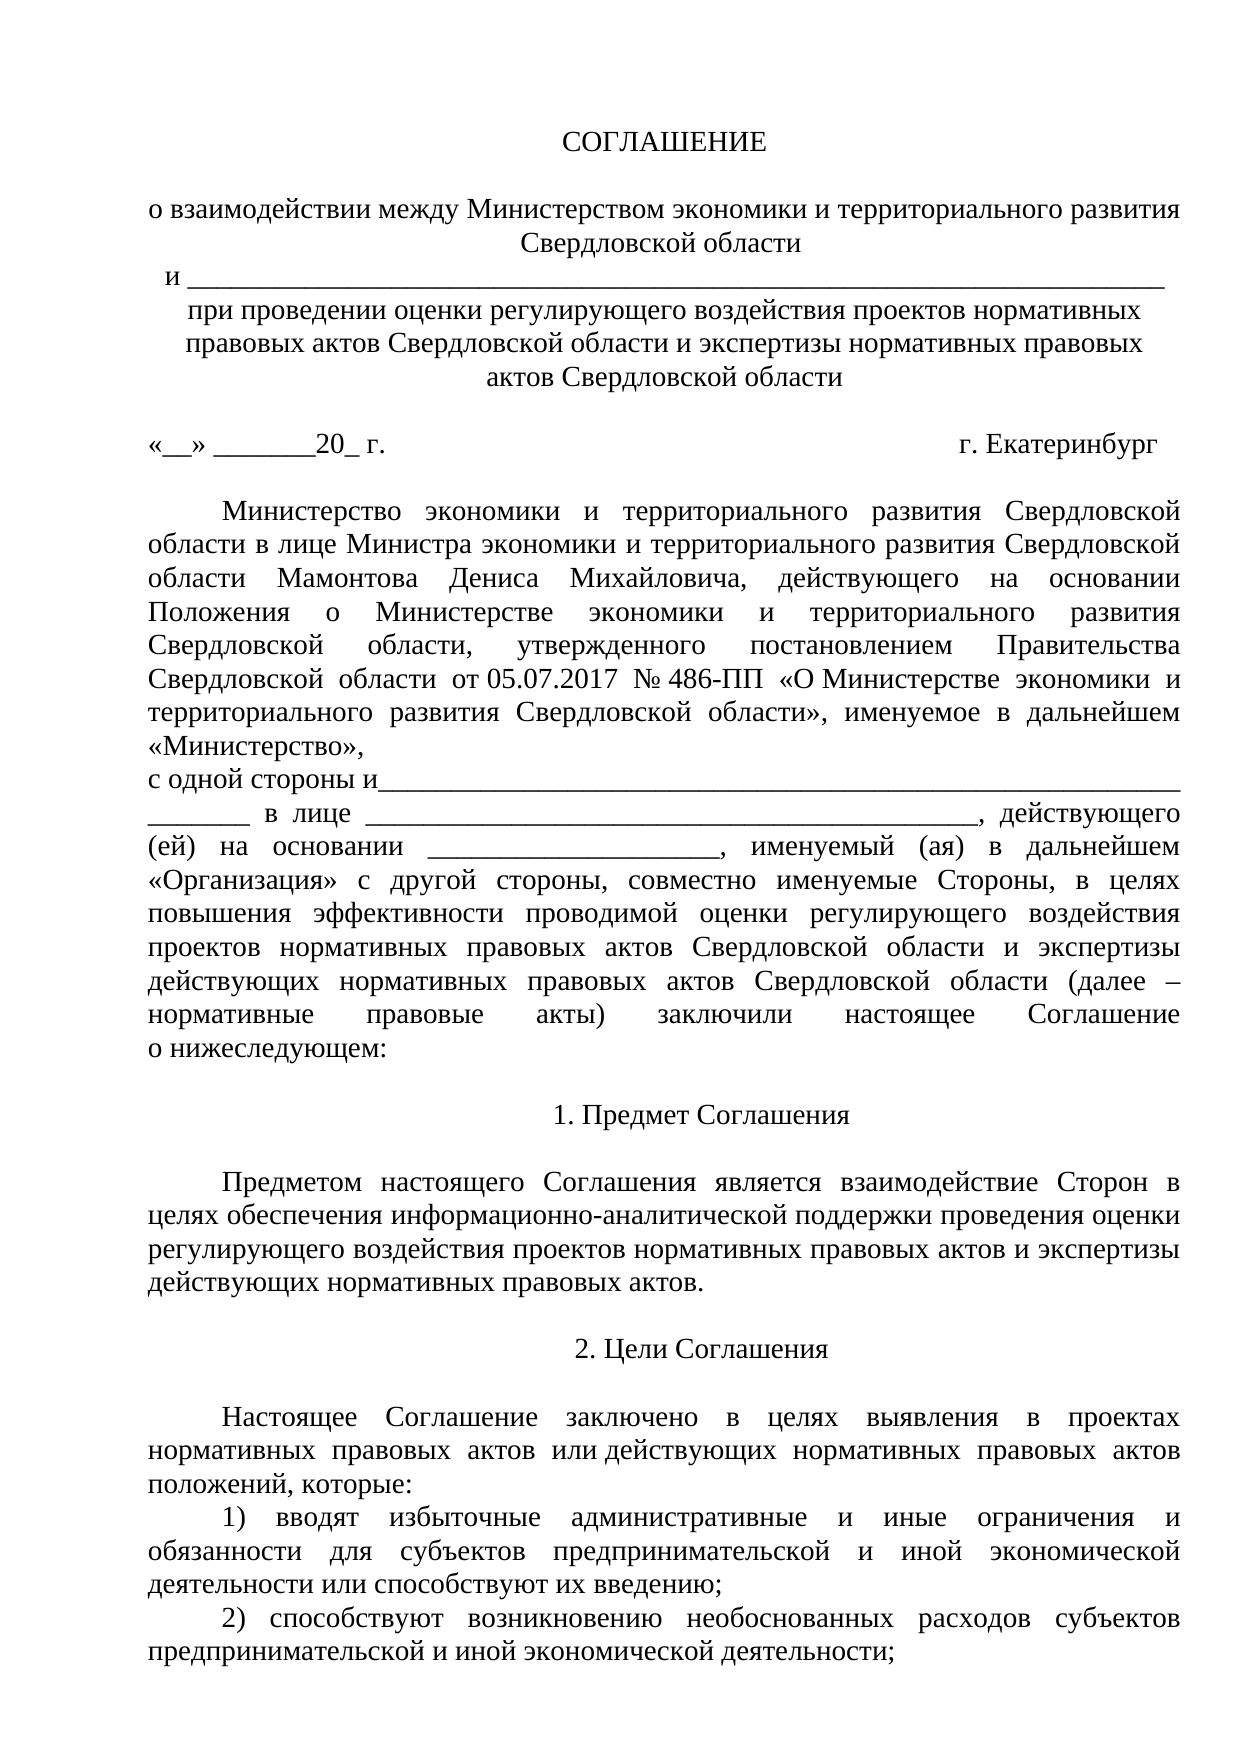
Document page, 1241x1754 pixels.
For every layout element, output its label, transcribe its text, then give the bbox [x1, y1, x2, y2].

text о взаимодействии между Министерством экономики и территориального развития Свердловской области [148, 191, 1181, 258]
text 1. Предмет Соглашения [148, 1097, 1181, 1130]
text и ___________________________________________________________________ [148, 258, 1181, 292]
text Министерство экономики и территориального развития Свердловской области в лице Министра экономики и территориального развития Свердловской области Мамонтова Дениса Михайловича, действующего на основании Положения о Министерстве экономики и территориального развития Свердловской области, утвержденного постановлением Правительства Свердловской области от 05.07.2017 № 486-ПП «О Министерстве экономики и территориального развития Свердловской области», именуемое в дальнейшем «Министерство», с одной стороны и______________________________________________________________ в лице __________________________________________, действующего (ей) на основании ____________________, именуемый (ая) в дальнейшем «Организация» с другой стороны, совместно именуемые Стороны, в целях повышения эффективности проводимой оценки регулирующего воздействия проектов нормативных правовых актов Свердловской области и экспертизы действующих нормативных правовых актов Свердловской области (далее – нормативные правовые акты) заключили настоящее Соглашение о нижеследующем: [148, 493, 1181, 1063]
text 2. Цели Соглашения [148, 1332, 1181, 1365]
text при проведении оценки регулирующего воздействия проектов нормативных правовых актов Свердловской области и экспертизы нормативных правовых актов Свердловской области [148, 292, 1181, 392]
text 1) вводят избыточные административные и иные ограничения и обязанности для субъектов предпринимательской и иной экономической деятельности или способствуют их введению; [148, 1499, 1181, 1600]
text Настоящее Соглашение заключено в целях выявления в проектах нормативных правовых актов или действующих нормативных правовых актов положений, которые: [148, 1399, 1181, 1499]
text 2) способствуют возникновению необоснованных расходов субъектов предпринимательской и иной экономической деятельности; [148, 1600, 1181, 1667]
text СОГЛАШЕНИЕ [148, 124, 1181, 158]
text Предметом настоящего Соглашения является взаимодействие Сторон в целях обеспечения информационно-аналитической поддержки проведения оценки регулирующего воздействия проектов нормативных правовых актов и экспертизы действующих нормативных правовых актов. [148, 1164, 1181, 1298]
text «__» _______20_ г. г. Екатеринбург [148, 426, 1181, 459]
